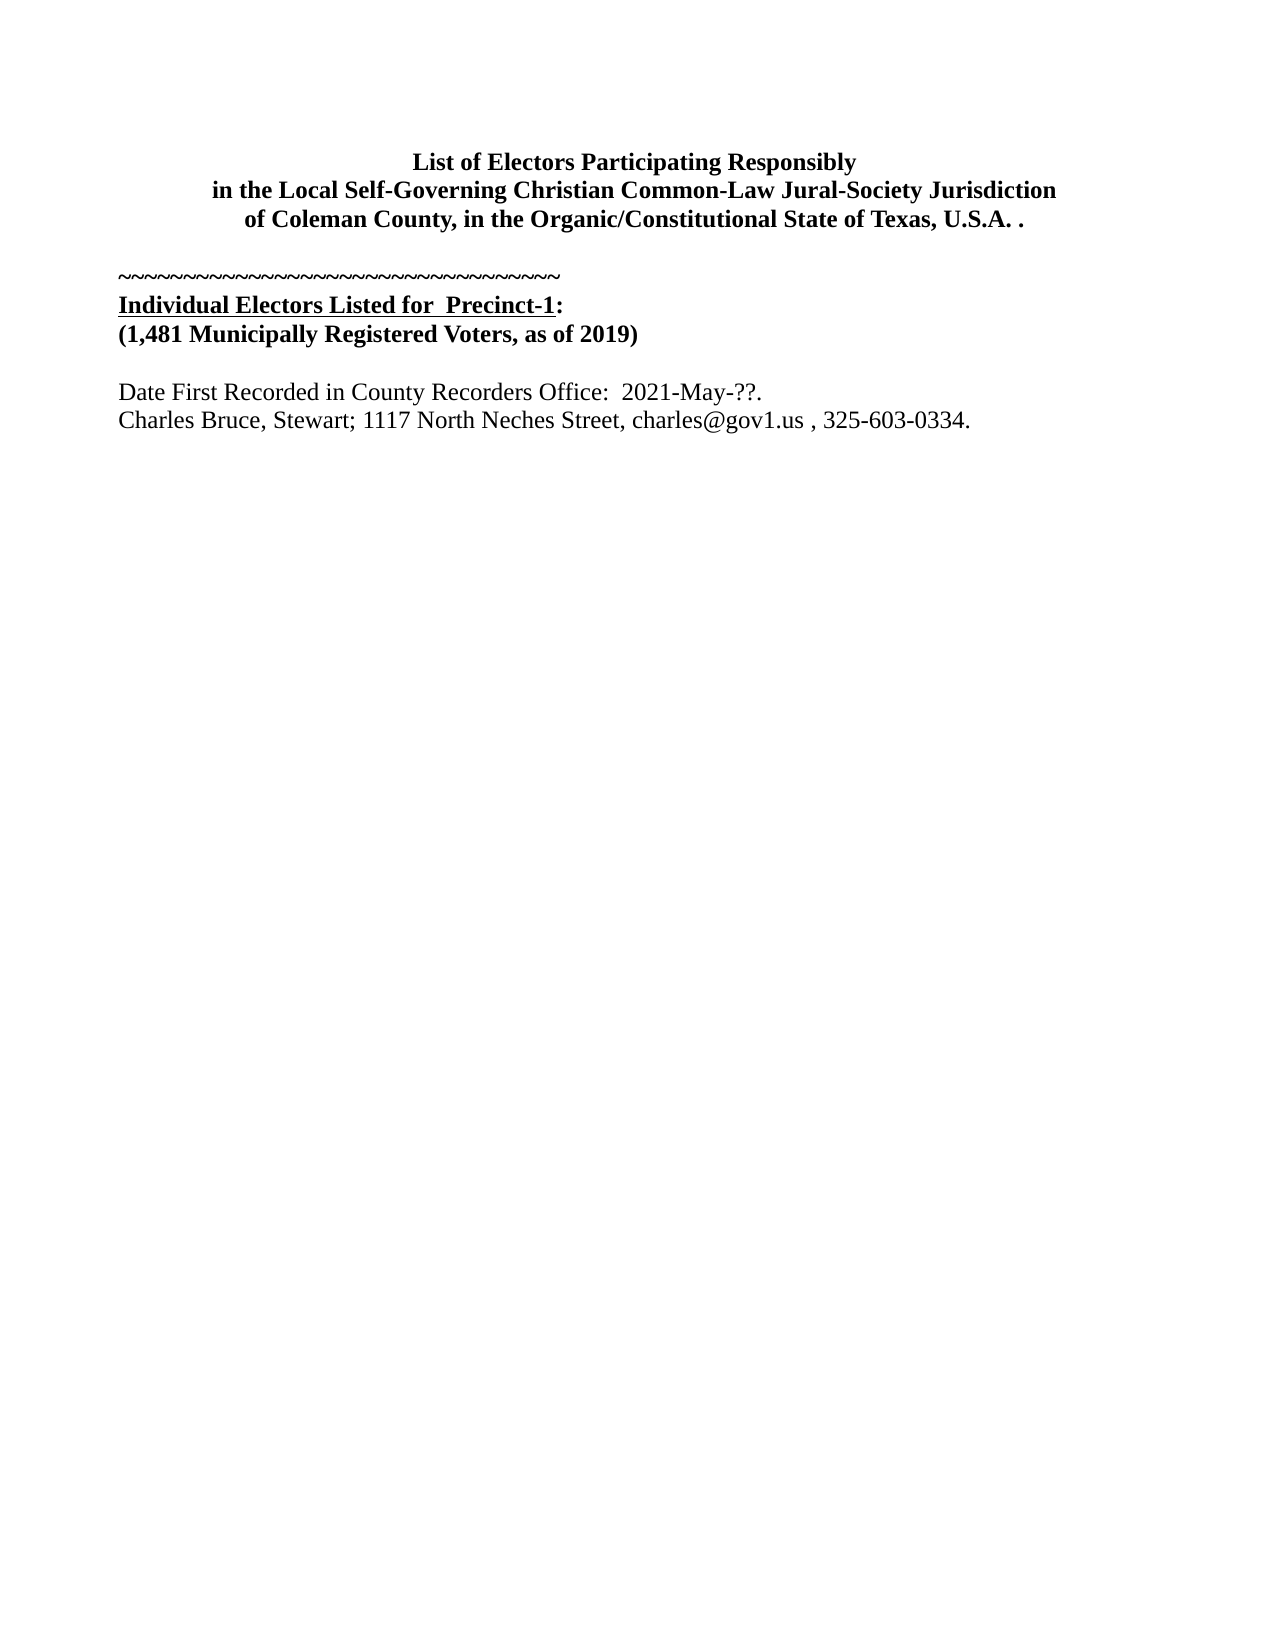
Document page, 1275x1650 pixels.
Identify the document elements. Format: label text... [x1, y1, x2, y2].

text Charles Bruce, Stewart; 1117 North Neches Street, charles@gov1.us , 325-603-0334. [118, 406, 1157, 434]
text Date First Recorded in County Recorders Office: 2021-May-??. [118, 377, 1157, 406]
text ~~~~~~~~~~~~~~~~~~~~~~~~~~~~~~~~~~ Individual Electors Listed for Precinct-1: (1,481 Municipally Registered Voters, as of 2019) [118, 262, 1157, 348]
text List of Electors Participating Responsibly in the Local Self-Governing Christian Common-Law Jural-Society Jurisdiction of Coleman County, in the Organic/Constitutional State of Texas, U.S.A. . [118, 147, 1157, 262]
